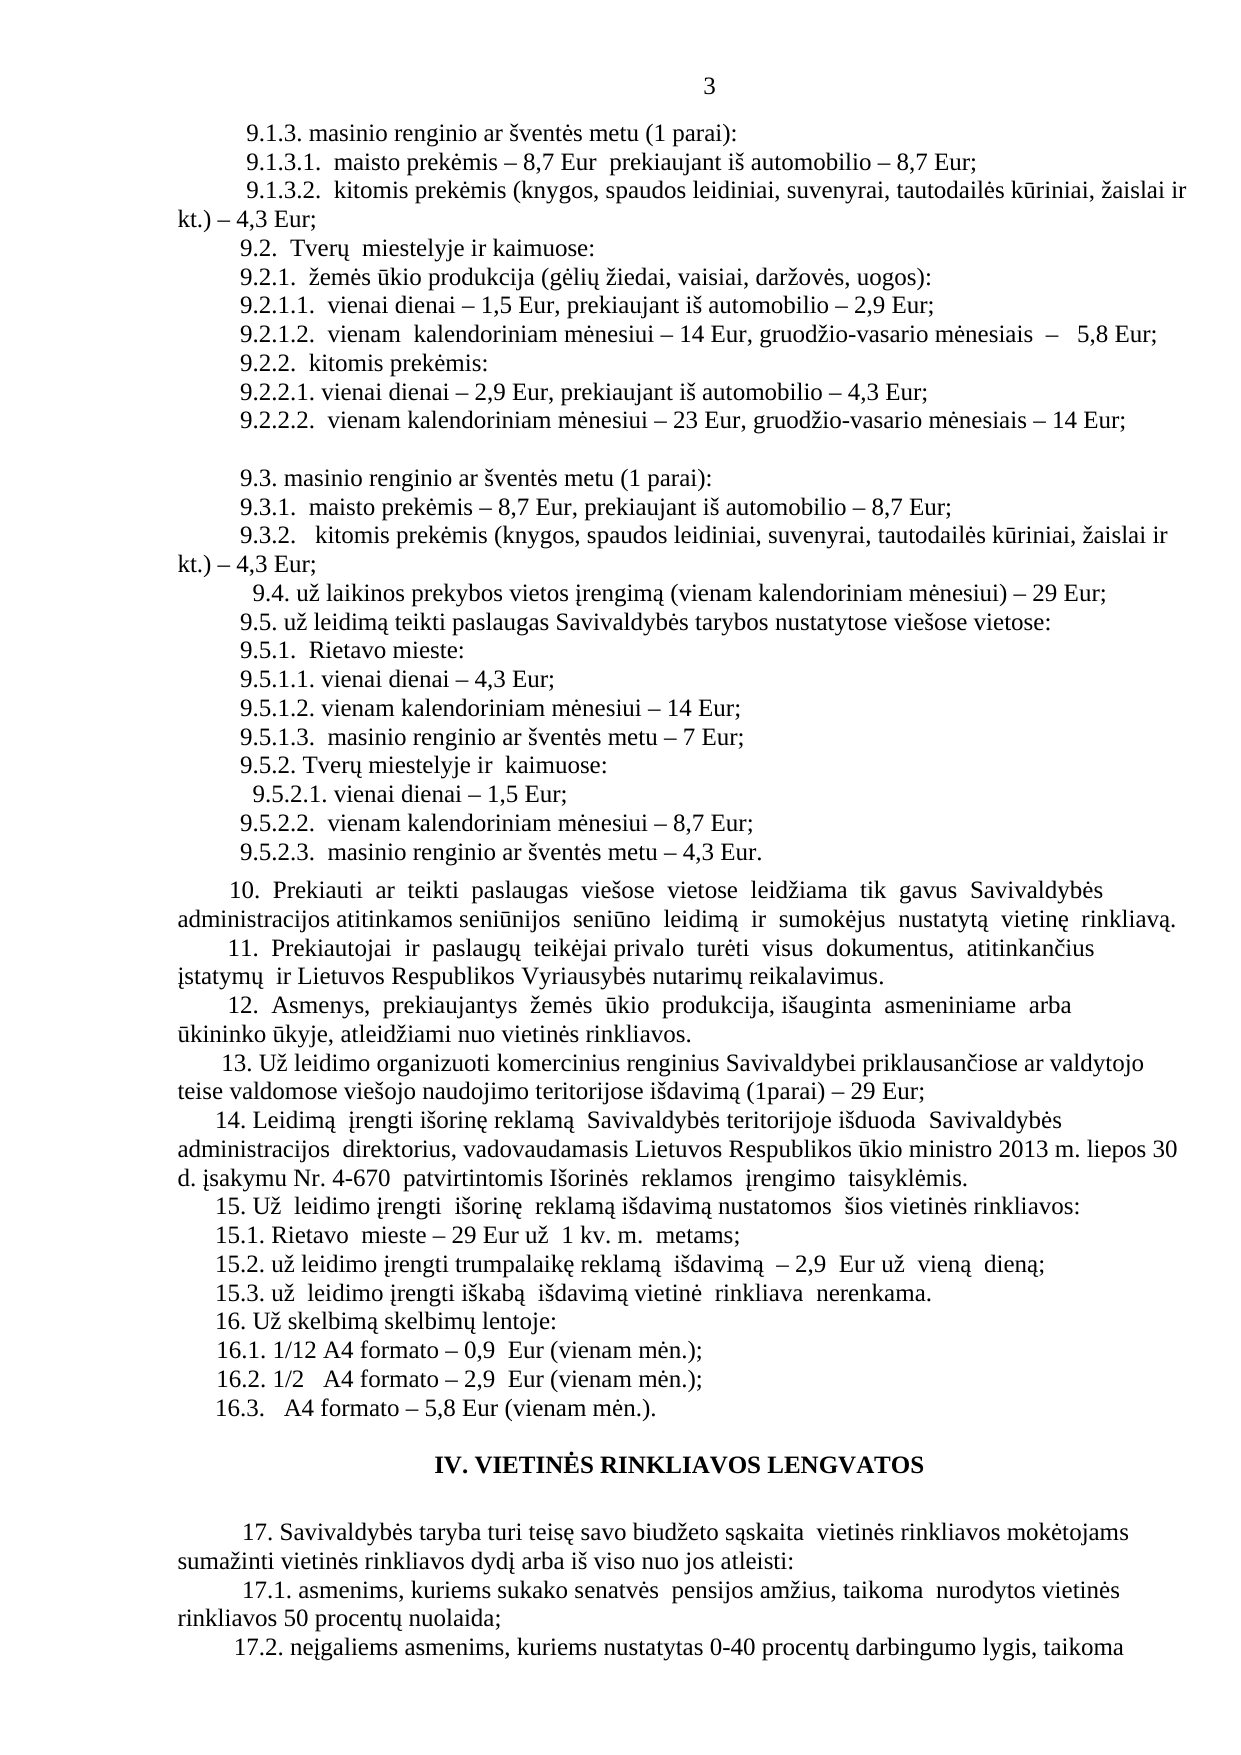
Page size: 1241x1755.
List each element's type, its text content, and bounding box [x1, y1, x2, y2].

text 16.2. 1/2 A4 formato – 2,9 Eur (vienam mėn.); 16.3. A4 formato – 5,8 Eur (vienam mėn.). [177, 1364, 1181, 1450]
text 17. Savivaldybės taryba turi teisę savo biudžeto sąskaita vietinės rinkliavos mokėtojams sumažinti vietinės rinkliavos dydį arba iš viso nuo jos atleisti: [177, 1517, 1211, 1575]
text IV. VietinĖS rinkliavos lengvatos [177, 1450, 1181, 1479]
text 17.1. asmenims, kuriems sukako senatvės pensijos amžius, taikoma nurodytos vietinės rinkliavos 50 procentų nuolaida; 17.2. neįgaliems asmenims, kuriems nustatytas 0-40 procentų darbingumo lygis, taikoma [177, 1575, 1181, 1661]
text 9.1.3. masinio renginio ar šventės metu (1 parai): 9.1.3.1. maisto prekėmis – 8,7 Eur prekiaujant iš automobilio – 8,7 Eur; 9.1.3.2. kitomis prekėmis (knygos, spaudos leidiniai, suvenyrai, tautodailės kūriniai, žaislai ir kt.) – 4,3 Eur; 9.2. Tverų miestelyje ir kaimuose: 9.2.1. žemės ūkio produkcija (gėlių žiedai, vaisiai, daržovės, uogos): 9.2.1.1. vienai dienai – 1,5 Eur, prekiaujant iš automobilio – 2,9 Eur; 9.2.1.2. vienam kalendoriniam mėnesiui – 14 Eur, gruodžio-vasario mėnesiais – 5,8 Eur; 9.2.2. kitomis prekėmis: 9.2.2.1. vienai dienai – 2,9 Eur, prekiaujant iš automobilio – 4,3 Eur; 9.2.2.2. vienam kalendoriniam mėnesiui – 23 Eur, gruodžio-vasario mėnesiais – 14 Eur; 9.3. masinio renginio ar šventės metu (1 parai): 9.3.1. maisto prekėmis – 8,7 Eur, prekiaujant iš automobilio – 8,7 Eur; 9.3.2. kitomis prekėmis (knygos, spaudos leidiniai, suvenyrai, tautodailės kūriniai, žaislai ir kt.) – 4,3 Eur; 9.4. už laikinos prekybos vietos įrengimą (vienam kalendoriniam mėnesiui) – 29 Eur; 9.5. už leidimą teikti paslaugas Savivaldybės tarybos nustatytose viešose vietose: 9.5.1. Rietavo mieste: 9.5.1.1. vienai dienai – 4,3 Eur; 9.5.1.2. vienam kalendoriniam mėnesiui – 14 Eur; 9.5.1.3. masinio renginio ar šventės metu – 7 Eur; 9.5.2. Tverų miestelyje ir kaimuose: 9.5.2.1. vienai dienai – 1,5 Eur; 9.5.2.2. vienam kalendoriniam mėnesiui – 8,7 Eur; 9.5.2.3. masinio renginio ar šventės metu – 4,3 Eur. [162, 118, 1196, 866]
text 10. Prekiauti ar teikti paslaugas viešose vietose leidžiama tik gavus Savivaldybės administracijos atitinkamos seniūnijos seniūno leidimą ir sumokėjus nustatytą vietinę rinkliavą. 11. Prekiautojai ir paslaugų teikėjai privalo turėti visus dokumentus, atitinkančius įstatymų ir Lietuvos Respublikos Vyriausybės nutarimų reikalavimus. 12. Asmenys, prekiaujantys žemės ūkio produkcija, išauginta asmeniniame arba ūkininko ūkyje, atleidžiami nuo vietinės rinkliavos. 13. Už leidimo organizuoti komercinius renginius Savivaldybei priklausančiose ar valdytojo teise valdomose viešojo naudojimo teritorijose išdavimą (1parai) – 29 Eur; 14. Leidimą įrengti išorinę reklamą Savivaldybės teritorijoje išduoda Savivaldybės administracijos direktorius, vadovaudamasis Lietuvos Respublikos ūkio ministro 2013 m. liepos 30 d. įsakymu Nr. 4-670 patvirtintomis Išorinės reklamos įrengimo taisyklėmis. 15. Už leidimo įrengti išorinę reklamą išdavimą nustatomos šios vietinės rinkliavos: 15.1. Rietavo mieste – 29 Eur už 1 kv. m. metams; 15.2. už leidimo įrengti trumpalaikę reklamą išdavimą – 2,9 Eur už vieną dieną; 15.3. už leidimo įrengti iškabą išdavimą vietinė rinkliava nerenkama. 16. Už skelbimą skelbimų lentoje: [177, 875, 1181, 1335]
text 16.1. 1/12 A4 formato – 0,9 Eur (vienam mėn.); [177, 1335, 1181, 1364]
